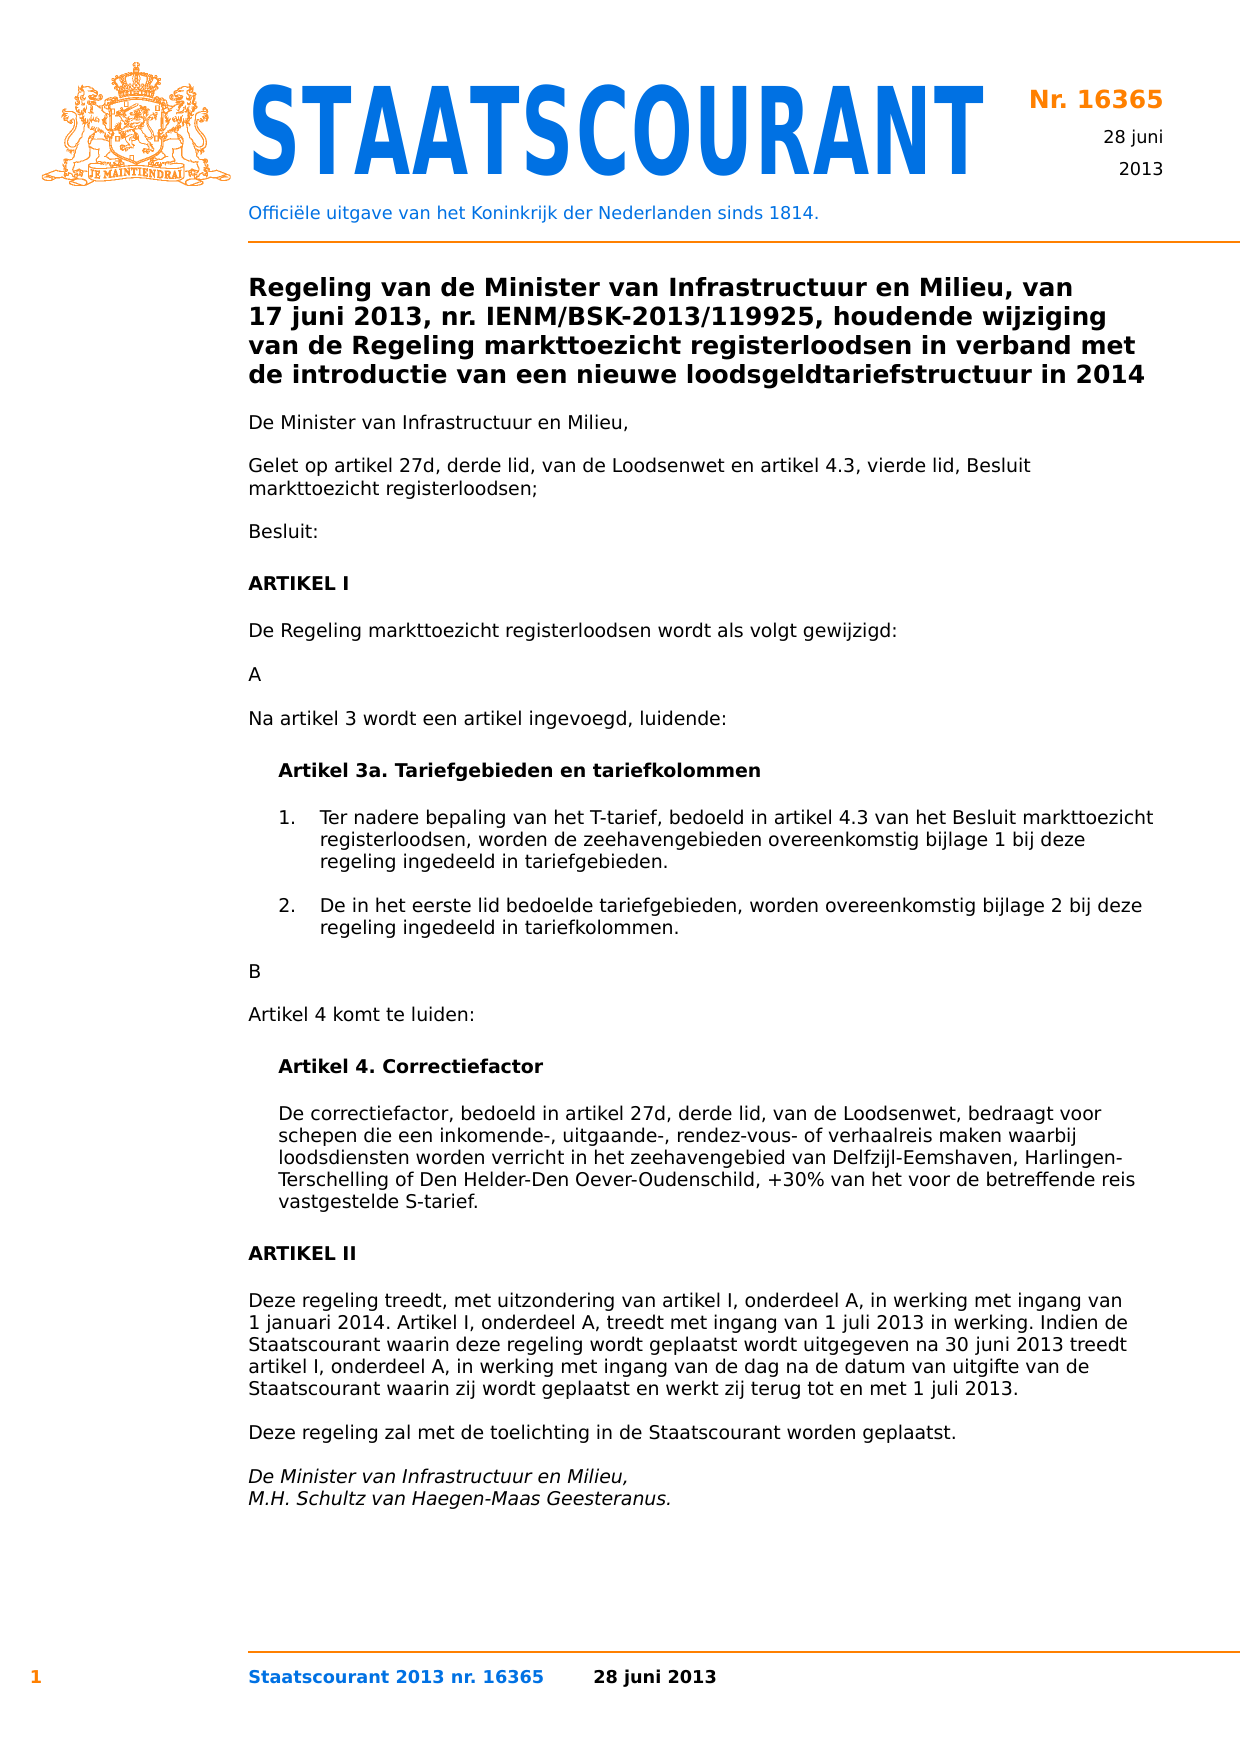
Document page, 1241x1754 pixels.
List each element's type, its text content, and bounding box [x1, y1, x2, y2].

table_header STAATSCOURANT [248, 62, 998, 203]
text A [248, 664, 1163, 686]
text De correctiefactor, bedoeld in artikel 27d, derde lid, van de Loodsenwet, bedraagt voor schepen die een inkomende-, uitgaande-, rendez-vous- of verhaalreis maken waarbij loodsdiensten worden verricht in het zeehavengebied van Delfzijl-Eemshaven, Harlingen-Terschelling of Den Helder-Den Oever-Oudenschild, +30% van het voor de betreffende reis vastgestelde S-tarief. [278, 1103, 1163, 1213]
table_header Nr. 16365 [998, 62, 1240, 121]
text De Regeling markttoezicht registerloodsen wordt als volgt gewijzigd: [248, 620, 1163, 642]
table_cell 28 juni [998, 121, 1240, 153]
table_cell Officiële uitgave van het Koninkrijk der Nederlanden sinds 1814. [248, 203, 1240, 241]
text Gelet op artikel 27d, derde lid, van de Loodsenwet en artikel 4.3, vierde lid, Besluit markttoezicht registerloodsen; [248, 455, 1163, 499]
table_cell 2013 [998, 153, 1240, 203]
text B [248, 961, 1163, 982]
picture [41, 62, 231, 186]
text Na artikel 3 wordt een artikel ingevoegd, luidende: [248, 708, 1163, 730]
table_header [25, 62, 248, 241]
text Deze regeling zal met de toelichting in de Staatscourant worden geplaatst. [248, 1422, 1163, 1444]
subtitle ARTIKEL I [248, 573, 1163, 595]
text 2. De in het eerste lid bedoelde tariefgebieden, worden overeenkomstig bijlage 2 bij deze regeling ingedeeld in tariefkolommen. [278, 895, 1163, 939]
text De Minister van Infrastructuur en Milieu, M.H. Schultz van Haegen-Maas Geesteranus. [248, 1466, 1163, 1510]
text Besluit: [248, 521, 1163, 543]
subtitle Regeling van de Minister van Infrastructuur en Milieu, van 17 juni 2013, nr. IENM/BSK-2013/119925, houdende wijziging van de Regeling markttoezicht registerloodsen in verband met de introductie van een nieuwe loodsgeldtariefstructuur in 2014 [248, 273, 1163, 390]
subtitle Artikel 4. Correctiefactor [278, 1056, 1163, 1078]
text De Minister van Infrastructuur en Milieu, [248, 412, 1163, 433]
text Deze regeling treedt, met uitzondering van artikel I, onderdeel A, in werking met ingang van 1 januari 2014. Artikel I, onderdeel A, treedt met ingang van 1 juli 2013 in werking. Indien de Staatscourant waarin deze regeling wordt geplaatst wordt uitgegeven na 30 juni 2013 treedt artikel I, onderdeel A, in werking met ingang van de dag na de datum van uitgifte van de Staatscourant waarin zij wordt geplaatst en werkt zij terug tot en met 1 juli 2013. [248, 1290, 1163, 1400]
subtitle Artikel 3a. Tariefgebieden en tariefkolommen [278, 760, 1163, 782]
subtitle ARTIKEL II [248, 1243, 1163, 1265]
text Artikel 4 komt te luiden: [248, 1004, 1163, 1026]
text 1. Ter nadere bepaling van het T-tarief, bedoeld in artikel 4.3 van het Besluit markttoezicht registerloodsen, worden de zeehavengebieden overeenkomstig bijlage 1 bij deze regeling ingedeeld in tariefgebieden. [278, 807, 1163, 873]
